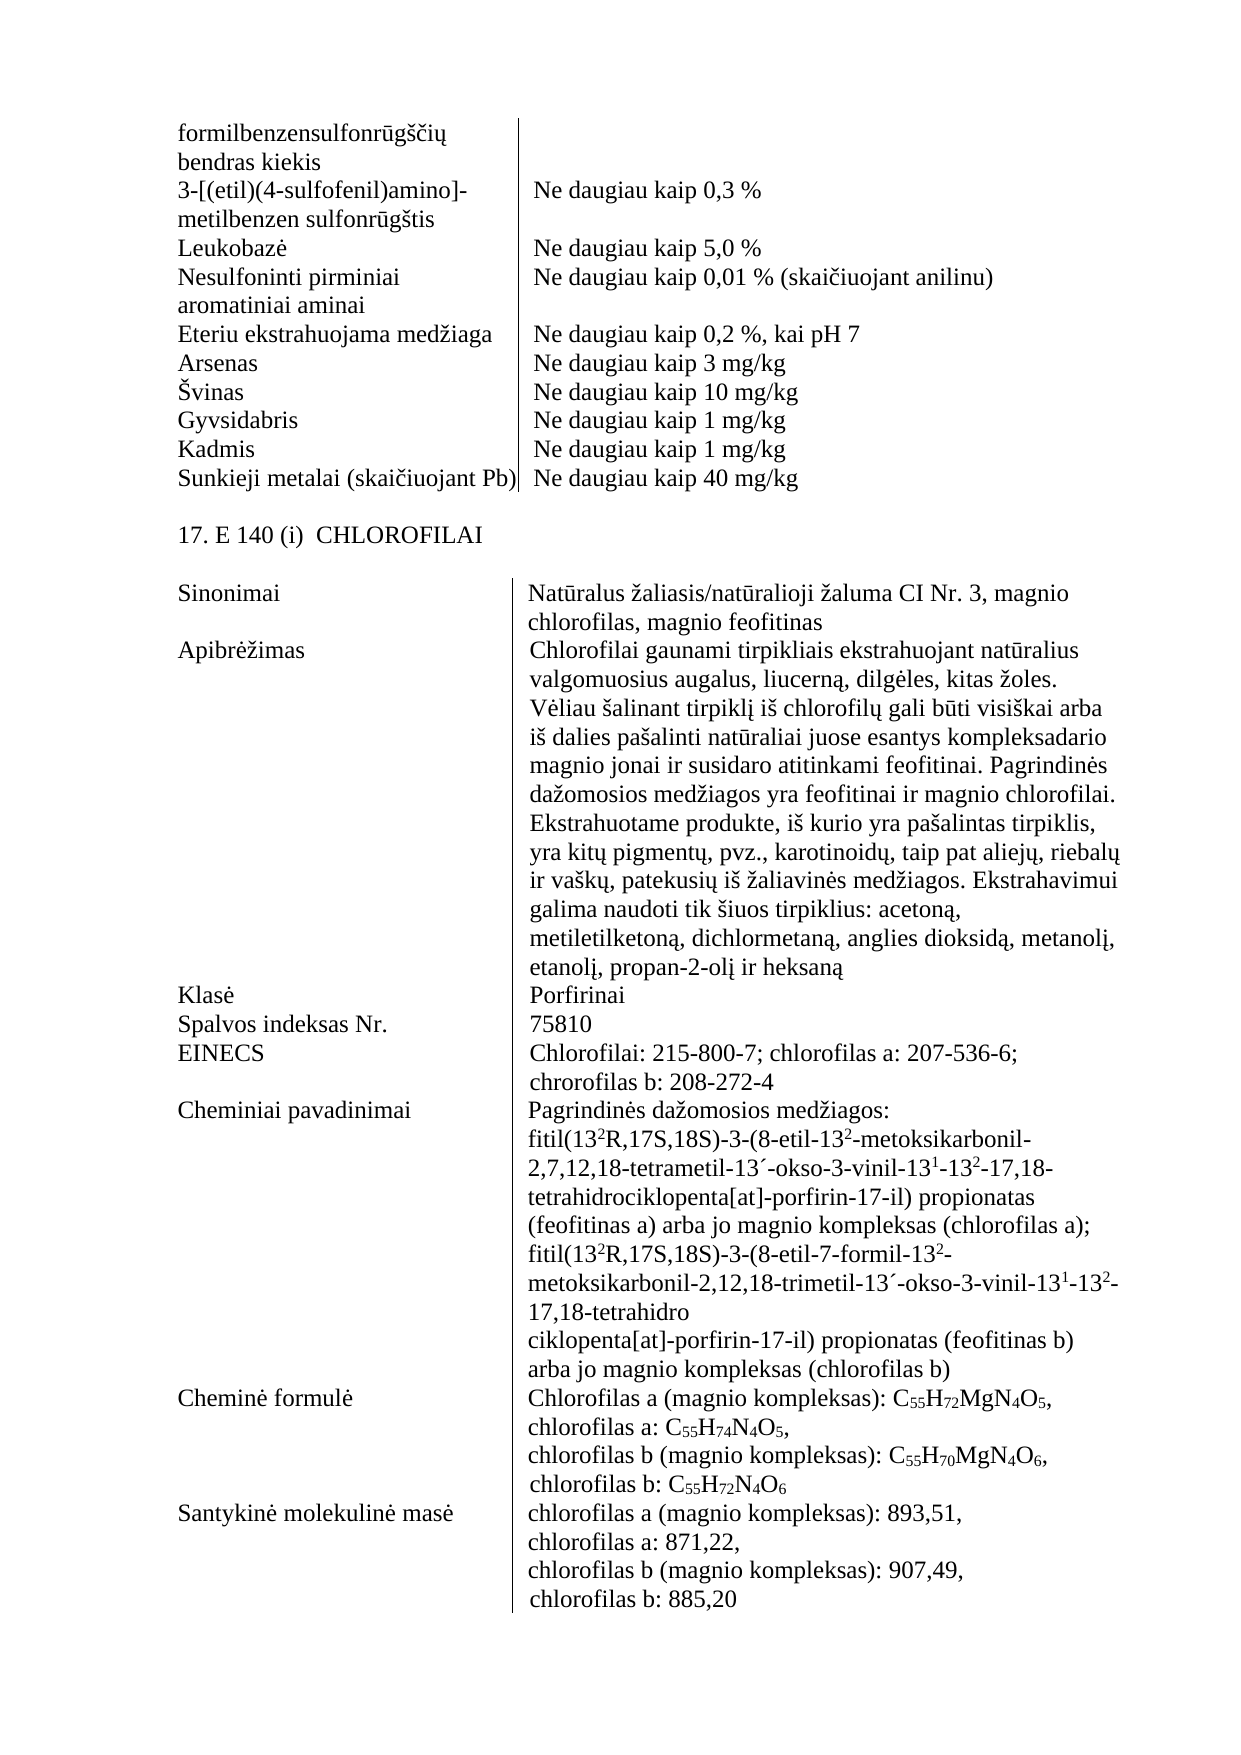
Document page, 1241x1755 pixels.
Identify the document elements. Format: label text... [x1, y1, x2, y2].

table_cell Natūralus žaliasis/natūralioji žaluma CI Nr. 3, magnio chlorofilas, magnio feofitinas [513, 578, 1122, 636]
table_cell Porfirinai [513, 981, 1122, 1009]
table_cell Pagrindinės dažomosios medžiagos: fitil(132R,17S,18S)-3-(8-etil-132-metoksikarbonil-2,7,12,18-tetrametil-13´-okso-3-vinil-131-132-17,18-tetrahidrociklopenta[at]-porfirin-17-il) propionatas (feofitinas a) arba jo magnio kompleksas (chlorofilas a); fitil(132R,17S,18S)-3-(8-etil-7-formil-132-metoksikarbonil-2,12,18-trimetil-13´-okso-3-vinil-131-132-17,18-tetrahidro ciklopenta[at]-porfirin-17-il) propionatas (feofitinas b) arba jo magnio kompleksas (chlorofilas b) [513, 1096, 1122, 1383]
table_cell [519, 118, 1122, 176]
table_cell Chlorofilai gaunami tirpikliais ekstrahuojant natūralius valgomuosius augalus, liucerną, dilgėles, kitas žoles. Vėliau šalinant tirpiklį iš chlorofilų gali būti visiškai arba iš dalies pašalinti natūraliai juose esantys kompleksadario magnio jonai ir susidaro atitinkami feofitinai. Pagrindinės dažomosios medžiagos yra feofitinai ir magnio chlorofilai. Ekstrahuotame produkte, iš kurio yra pašalintas tirpiklis, yra kitų pigmentų, pvz., karotinoidų, taip pat aliejų, riebalų ir vaškų, patekusių iš žaliavinės medžiagos. Ekstrahavimui galima naudoti tik šiuos tirpiklius: acetoną, metiletilketoną, dichlormetaną, anglies dioksidą, metanolį, etanolį, propan-2-olį ir heksaną [513, 636, 1122, 981]
table_cell Cheminiai pavadinimai [177, 1096, 512, 1383]
table_cell 75810 [513, 1009, 1122, 1038]
table_cell Ne daugiau kaip 1 mg/kg [519, 434, 1122, 463]
table_cell Santykinė molekulinė masė [177, 1498, 512, 1613]
table_cell Chlorofilai: 215-800-7; chlorofilas a: 207-536-6; chrorofilas b: 208-272-4 [513, 1038, 1122, 1096]
table_cell Leukobazė [177, 233, 518, 262]
table_cell chlorofilas a (magnio kompleksas): 893,51, chlorofilas a: 871,22, chlorofilas b (magnio kompleksas): 907,49, chlorofilas b: 885,20 [513, 1498, 1122, 1613]
table_cell Sinonimai [177, 578, 512, 636]
table_cell Švinas [177, 377, 518, 406]
table_cell Ne daugiau kaip 3 mg/kg [519, 348, 1122, 377]
table_cell EINECS [177, 1038, 512, 1096]
table_cell Ne daugiau kaip 10 mg/kg [519, 377, 1122, 406]
table_cell Arsenas [177, 348, 518, 377]
table_cell Ne daugiau kaip 0,01 % (skaičiuojant anilinu) [519, 262, 1122, 319]
table_cell Ne daugiau kaip 1 mg/kg [519, 406, 1122, 434]
table_header 17. E 140 (i) CHLOROFILAI [177, 521, 1122, 578]
table_cell Ne daugiau kaip 40 mg/kg [519, 463, 1122, 492]
table_cell Spalvos indeksas Nr. [177, 1009, 512, 1038]
table_cell Sunkieji metalai (skaičiuojant Pb) [177, 463, 518, 492]
table_cell Apibrėžimas [177, 636, 512, 981]
table_cell Ne daugiau kaip 0,2 %, kai pH 7 [519, 319, 1122, 348]
table_cell formilbenzensulfonrūgščių bendras kiekis [177, 118, 518, 176]
table_cell Gyvsidabris [177, 406, 518, 434]
table_cell Kadmis [177, 434, 518, 463]
table_cell Eteriu ekstrahuojama medžiaga [177, 319, 518, 348]
table_cell Ne daugiau kaip 0,3 % [519, 176, 1122, 233]
table_cell Klasė [177, 981, 512, 1009]
table_cell Cheminė formulė [177, 1383, 512, 1498]
table_cell 3-[(etil)(4-sulfofenil)amino]-metilbenzen sulfonrūgštis [177, 176, 518, 233]
table_cell Chlorofilas a (magnio kompleksas): C55H72MgN4O5, chlorofilas a: C55H74N4O5, chlorofilas b (magnio kompleksas): C55H70MgN4O6, chlorofilas b: C55H72N4O6 [513, 1383, 1122, 1498]
table_cell Nesulfoninti pirminiai aromatiniai aminai [177, 262, 518, 319]
table_cell Ne daugiau kaip 5,0 % [519, 233, 1122, 262]
